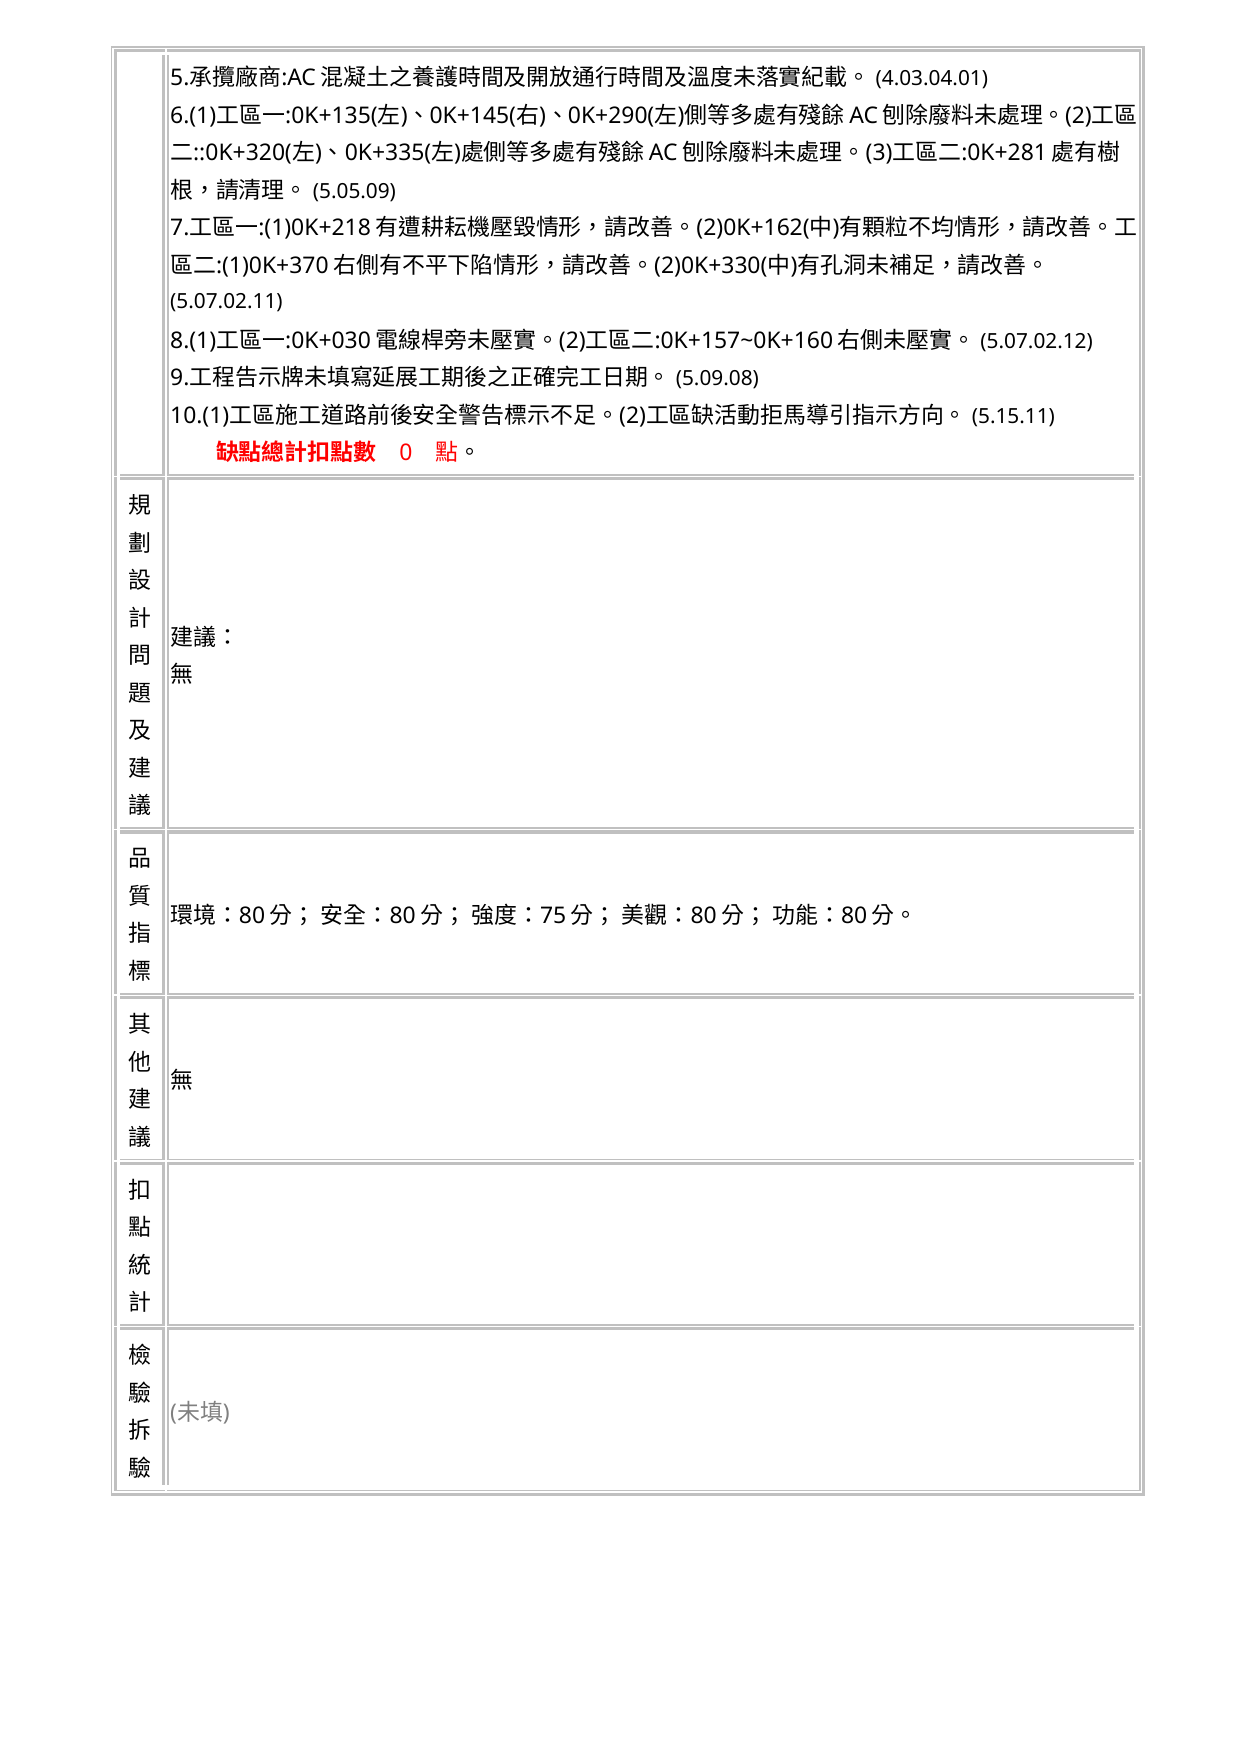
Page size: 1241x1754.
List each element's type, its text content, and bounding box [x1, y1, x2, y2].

table_cell 品 質 指 標 [114, 827, 165, 993]
table_cell [165, 1159, 1142, 1324]
table_cell (未填) [165, 1324, 1142, 1490]
table_cell 建議： 無 [165, 474, 1142, 827]
table_cell 5.承攬廠商:AC混凝土之養護時間及開放通行時間及溫度未落實紀載。 (4.03.04.01) 6.(1)工區一:0K+135(左)、0K+145(右)、0K+290(左)側等多處有殘餘AC刨除廢料未處理。(2)工區二::0K+320(左)、0K+335(左)處側等多處有殘餘AC刨除廢料未處理。(3)工區二:0K+281處有樹根，請清理。 (5.05.09) 7.工區一:(1)0K+218有遭耕耘機壓毀情形，請改善。(2)0K+162(中)有顆粒不均情形，請改善。工區二:(1)0K+370右側有不平下陷情形，請改善。(2)0K+330(中)有孔洞未補足，請改善。 (5.07.02.11) 8.(1)工區一:0K+030電線桿旁未壓實。(2)工區二:0K+157~0K+160右側未壓實。 (5.07.02.12) 9.工程告示牌未填寫延展工期後之正確完工日期。 (5.09.08) 10.(1)工區施工道路前後安全警告標示不足。(2)工區缺活動拒馬導引指示方向。 (5.15.11) 缺點總計扣點數 0 點。 [165, 48, 1142, 474]
table_cell 扣 點 統 計 [114, 1159, 165, 1324]
table_cell 其 他 建 議 [114, 993, 165, 1158]
table_cell 規劃 設計 問題 及 建議 [114, 474, 165, 827]
table_cell 檢 驗 拆 驗 [114, 1324, 165, 1490]
table_cell 無 [165, 993, 1142, 1158]
table_cell [117, 52, 165, 474]
table_cell 環境：80分； 安全：80分； 強度：75分； 美觀：80分； 功能：80分。 [165, 827, 1142, 993]
